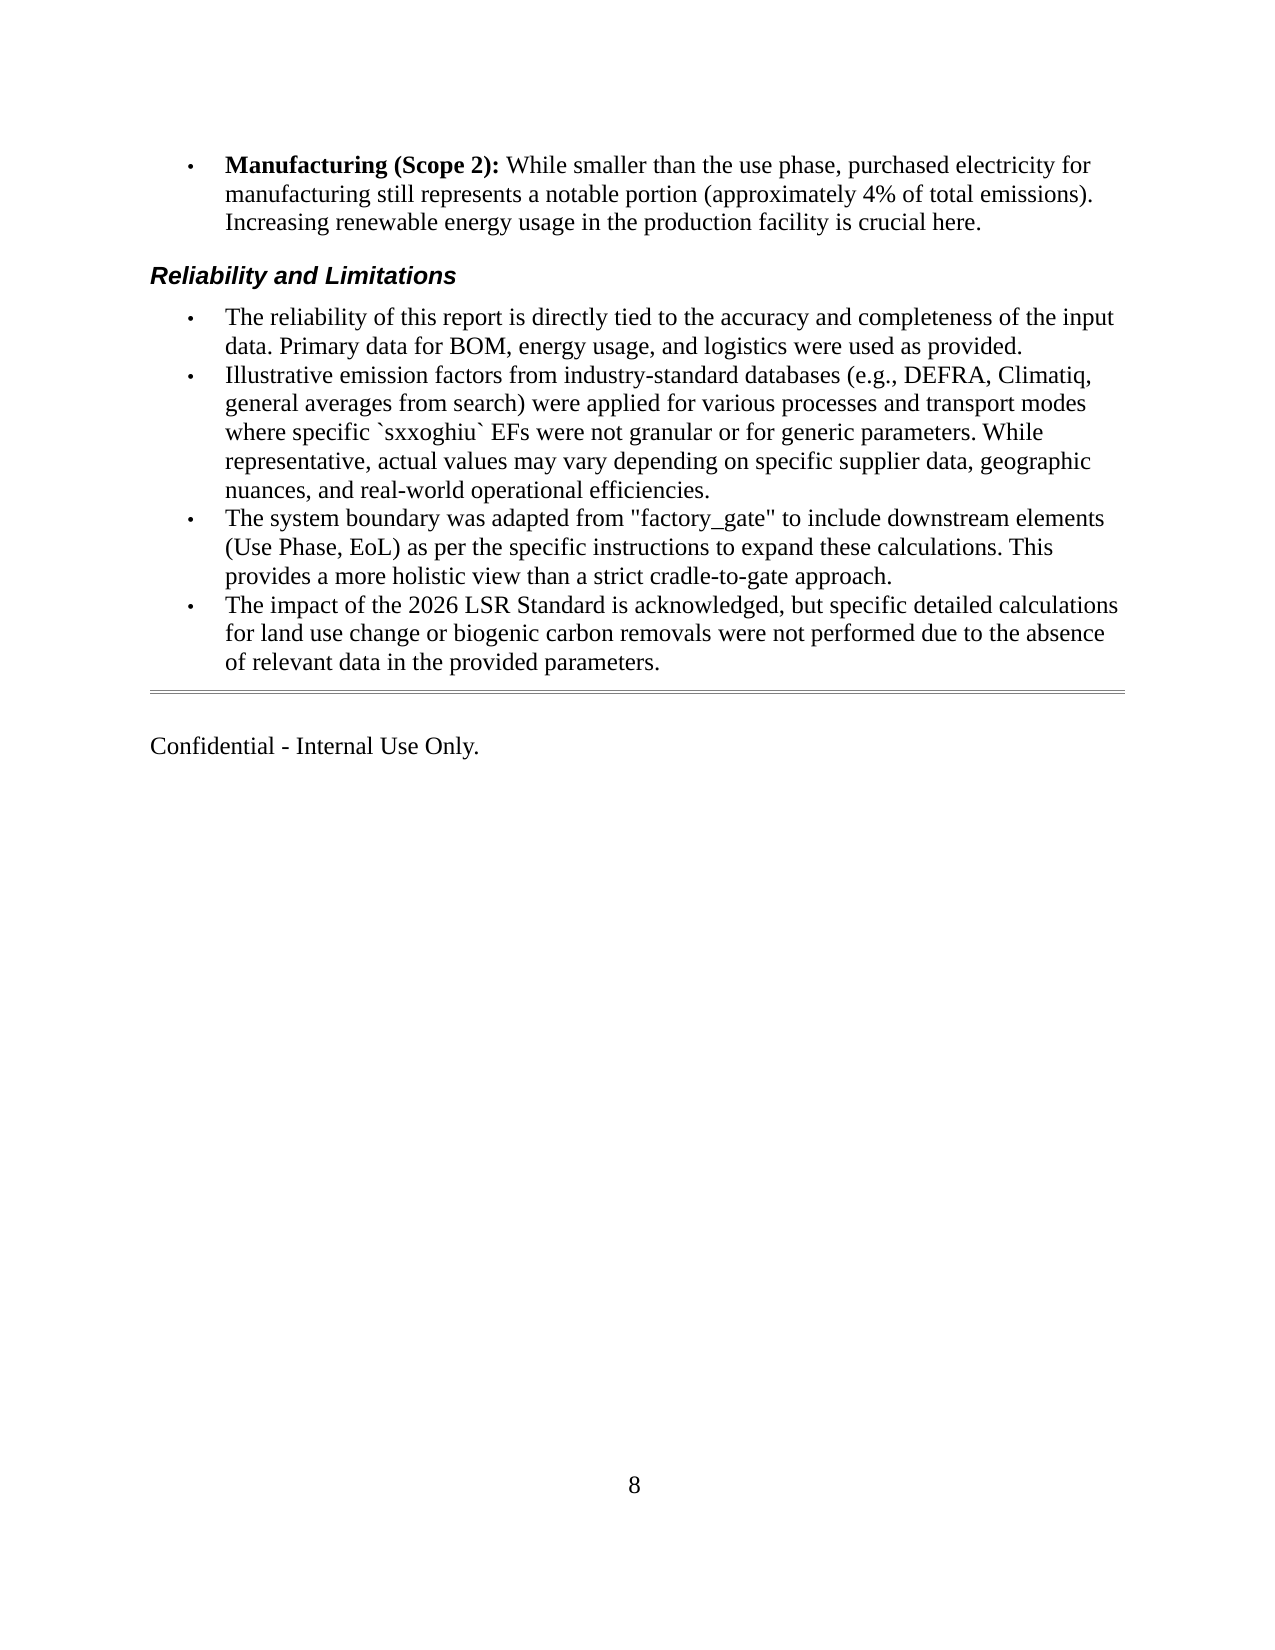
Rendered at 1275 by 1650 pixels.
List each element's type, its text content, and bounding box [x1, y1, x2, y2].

subtitle Reliability and Limitations [150, 261, 1125, 290]
list The system boundary was adapted from "factory_gate" to include downstream elements (Use Phase, EoL) as per the specific instructions to expand these calculations. This provides a more holistic view than a strict cradle-to-gate approach. [187, 503, 1125, 590]
text Confidential - Internal Use Only. [150, 731, 1125, 760]
list The reliability of this report is directly tied to the accuracy and completeness of the input data. Primary data for BOM, energy usage, and logistics were used as provided. [187, 302, 1125, 360]
list Illustrative emission factors from industry-standard databases (e.g., DEFRA, Climatiq, general averages from search) were applied for various processes and transport modes where specific `sxxoghiu` EFs were not granular or for generic parameters. While representative, actual values may vary depending on specific supplier data, geographic nuances, and real-world operational efficiencies. [187, 360, 1125, 503]
list Manufacturing (Scope 2): While smaller than the use phase, purchased electricity for manufacturing still represents a notable portion (approximately 4% of total emissions). Increasing renewable energy usage in the production facility is crucial here. [187, 150, 1125, 236]
list The impact of the 2026 LSR Standard is acknowledged, but specific detailed calculations for land use change or biogenic carbon removals were not performed due to the absence of relevant data in the provided parameters. [187, 590, 1125, 676]
